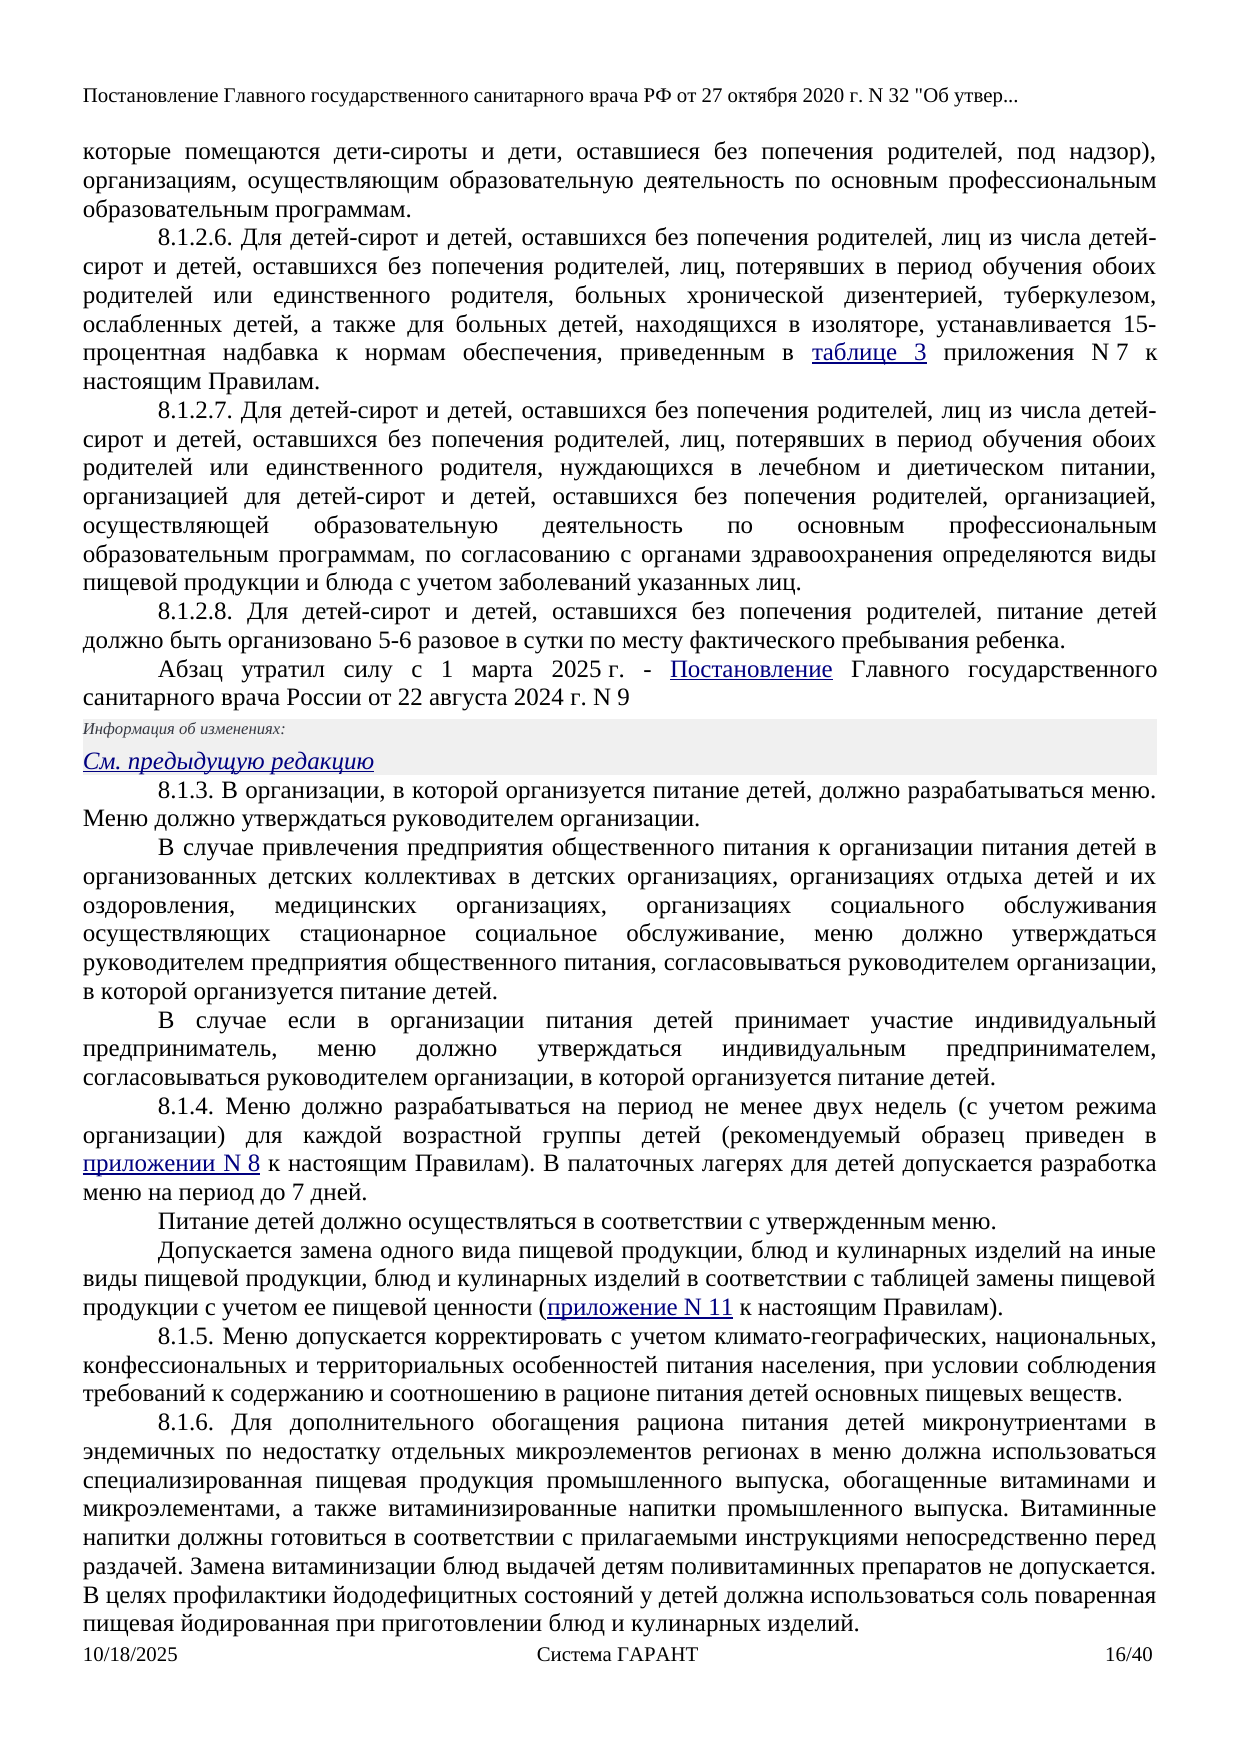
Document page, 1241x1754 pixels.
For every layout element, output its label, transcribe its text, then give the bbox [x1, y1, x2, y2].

text 8.1.3. В организации, в которой организуется питание детей, должно разрабатываться меню. Меню должно утверждаться руководителем организации. [83, 775, 1157, 832]
text 8.1.2.6. Для детей-сирот и детей, оставшихся без попечения родителей, лиц из числа детей-сирот и детей, оставшихся без попечения родителей, лиц, потерявших в период обучения обоих родителей или единственного родителя, больных хронической дизентерией, туберкулезом, ослабленных детей, а также для больных детей, находящихся в изоляторе, устанавливается 15-процентная надбавка к нормам обеспечения, приведенным в таблице 3 приложения N 7 к настоящим Правилам. [83, 222, 1157, 395]
text Абзац утратил силу с 1 марта 2025 г. - Постановление Главного государственного санитарного врача России от 22 августа 2024 г. N 9 [83, 654, 1157, 711]
text В случае привлечения предприятия общественного питания к организации питания детей в организованных детских коллективах в детских организациях, организациях отдыха детей и их оздоровления, медицинских организациях, организациях социального обслуживания осуществляющих стационарное социальное обслуживание, меню должно утверждаться руководителем предприятия общественного питания, согласовываться руководителем организации, в которой организуется питание детей. [83, 832, 1157, 1005]
text 8.1.2.7. Для детей-сирот и детей, оставшихся без попечения родителей, лиц из числа детей-сирот и детей, оставшихся без попечения родителей, лиц, потерявших в период обучения обоих родителей или единственного родителя, нуждающихся в лечебном и диетическом питании, организацией для детей-сирот и детей, оставшихся без попечения родителей, организацией, осуществляющей образовательную деятельность по основным профессиональным образовательным программам, по согласованию с органами здравоохранения определяются виды пищевой продукции и блюда с учетом заболеваний указанных лиц. [83, 395, 1157, 596]
text 8.1.5. Меню допускается корректировать с учетом климато-географических, национальных, конфессиональных и территориальных особенностей питания населения, при условии соблюдения требований к содержанию и соотношению в рационе питания детей основных пищевых веществ. [83, 1321, 1157, 1407]
text См. предыдущую редакцию [377, 746, 1157, 775]
text 8.1.6. Для дополнительного обогащения рациона питания детей микронутриентами в эндемичных по недостатку отдельных микроэлементов регионах в меню должна использоваться специализированная пищевая продукция промышленного выпуска, обогащенные витаминами и микроэлементами, а также витаминизированные напитки промышленного выпуска. Витаминные напитки должны готовиться в соответствии с прилагаемыми инструкциями непосредственно перед раздачей. Замена витаминизации блюд выдачей детям поливитаминных препаратов не допускается. В целях профилактики йододефицитных состояний у детей должна использоваться соль поваренная пищевая йодированная при приготовлении блюд и кулинарных изделий. [83, 1407, 1157, 1637]
text которые помещаются дети-сироты и дети, оставшиеся без попечения родителей, под надзор), организациям, осуществляющим образовательную деятельность по основным профессиональным образовательным программам. [83, 136, 1157, 222]
text В случае если в организации питания детей принимает участие индивидуальный предприниматель, меню должно утверждаться индивидуальным предпринимателем, согласовываться руководителем организации, в которой организуется питание детей. [83, 1005, 1157, 1091]
text 8.1.4. Меню должно разрабатываться на период не менее двух недель (с учетом режима организации) для каждой возрастной группы детей (рекомендуемый образец приведен в приложении N 8 к настоящим Правилам). В палаточных лагерях для детей допускается разработка меню на период до 7 дней. [83, 1091, 1157, 1206]
text Допускается замена одного вида пищевой продукции, блюд и кулинарных изделий на иные виды пищевой продукции, блюд и кулинарных изделий в соответствии с таблицей замены пищевой продукции с учетом ее пищевой ценности (приложение N 11 к настоящим Правилам). [83, 1235, 1157, 1321]
text Питание детей должно осуществляться в соответствии с утвержденным меню. [83, 1206, 1157, 1235]
text Информация об изменениях: [287, 719, 1157, 738]
text 8.1.2.8. Для детей-сирот и детей, оставшихся без попечения родителей, питание детей должно быть организовано 5-6 разовое в сутки по месту фактического пребывания ребенка. [83, 596, 1157, 654]
